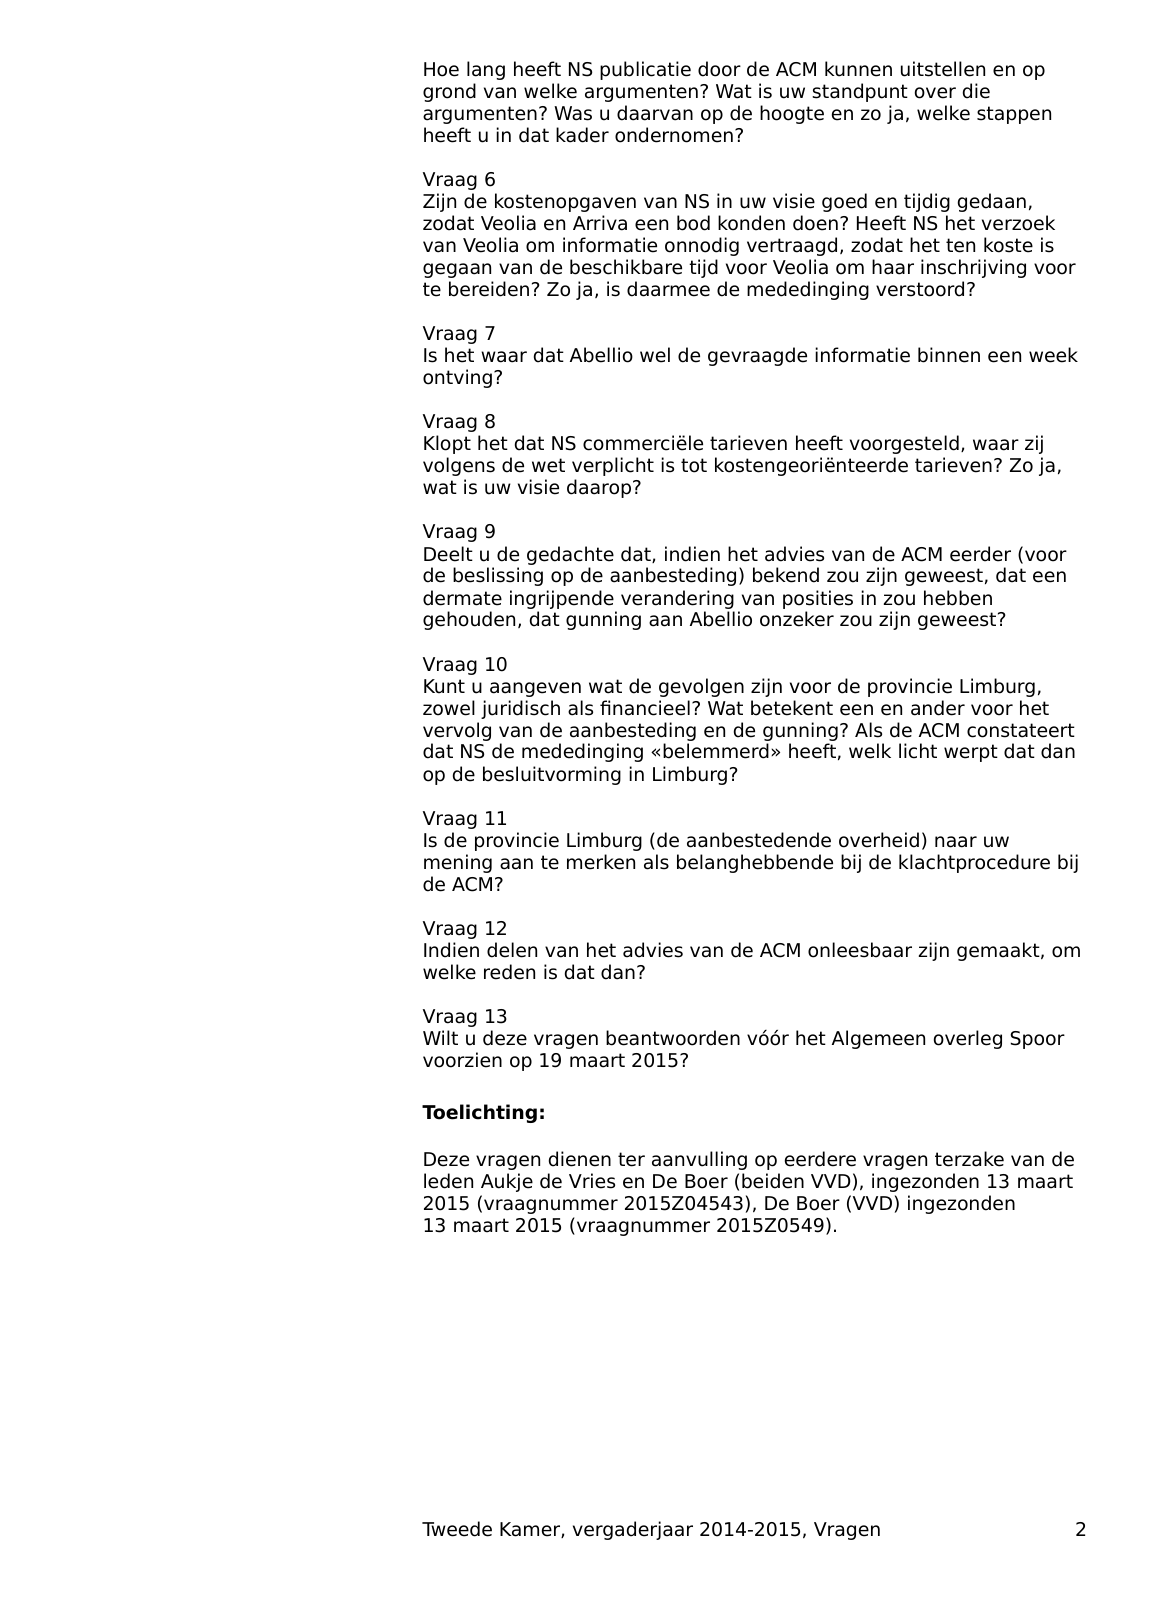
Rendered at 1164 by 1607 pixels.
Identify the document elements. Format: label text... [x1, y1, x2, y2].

text Zijn de kostenopgaven van NS in uw visie goed en tijdig gedaan, zodat Veolia en Arriva een bod konden doen? Heeft NS het verzoek van Veolia om informatie onnodig vertraagd, zodat het ten koste is gegaan van de beschikbare tijd voor Veolia om haar inschrijving voor te bereiden? Zo ja, is daarmee de mededinging verstoord? [422, 191, 1087, 301]
subtitle Toelichting: [422, 1102, 1087, 1124]
text Wilt u deze vragen beantwoorden vóór het Algemeen overleg Spoor voorzien op 19 maart 2015? [422, 1028, 1087, 1072]
text Indien delen van het advies van de ACM onleesbaar zijn gemaakt, om welke reden is dat dan? [422, 940, 1087, 984]
text Vraag 12 [422, 918, 1087, 940]
text Deze vragen dienen ter aanvulling op eerdere vragen terzake van de leden Aukje de Vries en De Boer (beiden VVD), ingezonden 13 maart 2015 (vraagnummer 2015Z04543), De Boer (VVD) ingezonden 13 maart 2015 (vraagnummer 2015Z0549). [422, 1149, 1087, 1237]
text Vraag 9 [422, 521, 1087, 543]
text Vraag 13 [422, 1006, 1087, 1028]
text Vraag 10 [422, 653, 1087, 676]
text Kunt u aangeven wat de gevolgen zijn voor de provincie Limburg, zowel juridisch als financieel? Wat betekent een en ander voor het vervolg van de aanbesteding en de gunning? Als de ACM constateert dat NS de mededinging «belemmerd» heeft, welk licht werpt dat dan op de besluitvorming in Limburg? [422, 676, 1087, 785]
text Klopt het dat NS commerciële tarieven heeft voorgesteld, waar zij volgens de wet verplicht is tot kostengeoriënteerde tarieven? Zo ja, wat is uw visie daarop? [422, 433, 1087, 499]
text Is de provincie Limburg (de aanbestedende overheid) naar uw mening aan te merken als belanghebbende bij de klachtprocedure bij de ACM? [422, 829, 1087, 896]
text Hoe lang heeft NS publicatie door de ACM kunnen uitstellen en op grond van welke argumenten? Wat is uw standpunt over die argumenten? Was u daarvan op de hoogte en zo ja, welke stappen heeft u in dat kader ondernomen? [422, 59, 1087, 147]
text Vraag 7 [422, 323, 1087, 345]
text Vraag 11 [422, 808, 1087, 829]
text Vraag 8 [422, 411, 1087, 433]
text Vraag 6 [422, 169, 1087, 191]
text Is het waar dat Abellio wel de gevraagde informatie binnen een week ontving? [422, 345, 1087, 389]
text Deelt u de gedachte dat, indien het advies van de ACM eerder (voor de beslissing op de aanbesteding) bekend zou zijn geweest, dat een dermate ingrijpende verandering van posities in zou hebben gehouden, dat gunning aan Abellio onzeker zou zijn geweest? [422, 543, 1087, 631]
